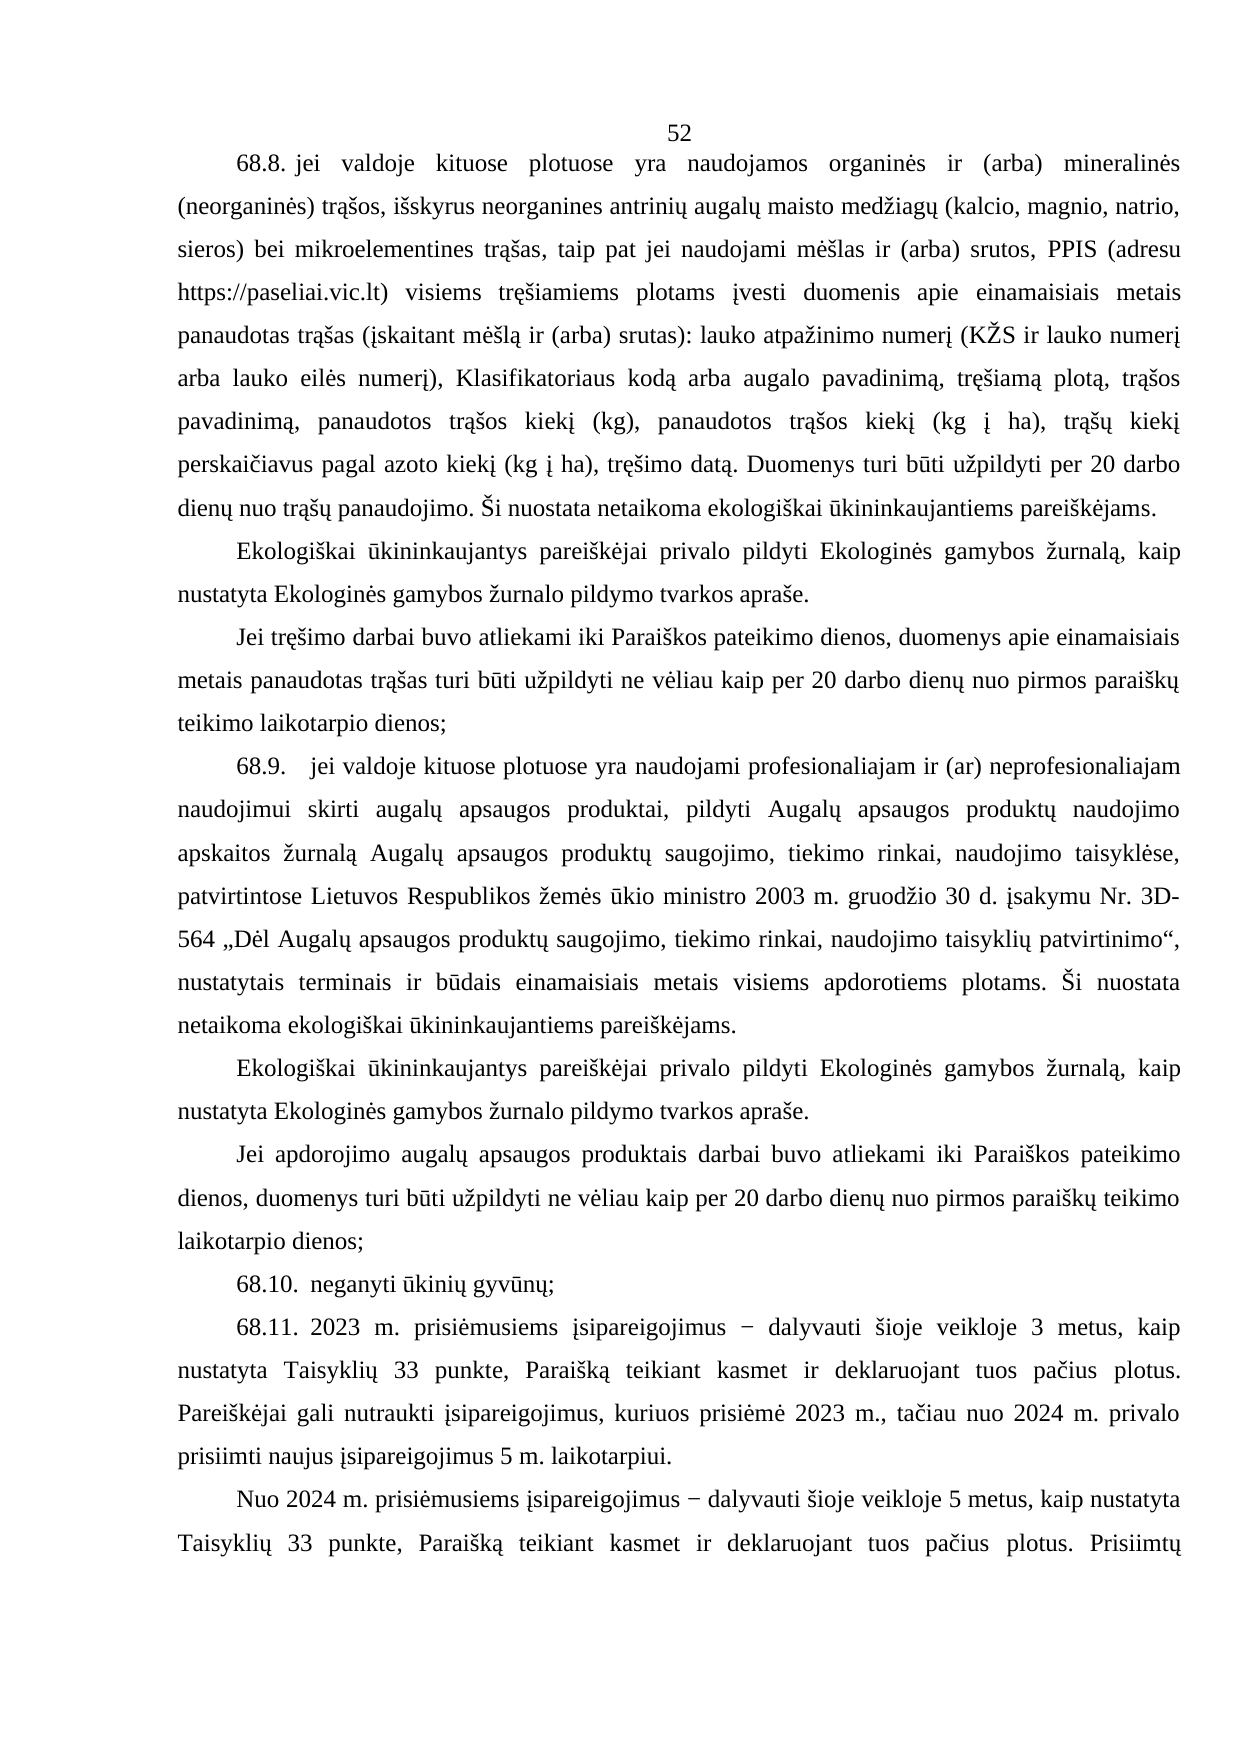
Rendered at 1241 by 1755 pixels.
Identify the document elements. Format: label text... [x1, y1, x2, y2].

text 68.9. jei valdoje kituose plotuose yra naudojami profesionaliajam ir (ar) neprofesionaliajam naudojimui skirti augalų apsaugos produktai, pildyti Augalų apsaugos produktų naudojimo apskaitos žurnalą Augalų apsaugos produktų saugojimo, tiekimo rinkai, naudojimo taisyklėse, patvirtintose Lietuvos Respublikos žemės ūkio ministro 2003 m. gruodžio 30 d. įsakymu Nr. 3D-564 „Dėl Augalų apsaugos produktų saugojimo, tiekimo rinkai, naudojimo taisyklių patvirtinimo“, nustatytais terminais ir būdais einamaisiais metais visiems apdorotiems plotams. Ši nuostata netaikoma ekologiškai ūkininkaujantiems pareiškėjams. [177, 751, 1181, 1039]
text Ekologiškai ūkininkaujantys pareiškėjai privalo pildyti Ekologinės gamybos žurnalą, kaip nustatyta Ekologinės gamybos žurnalo pildymo tvarkos apraše. [177, 536, 1181, 608]
text Jei apdorojimo augalų apsaugos produktais darbai buvo atliekami iki Paraiškos pateikimo dienos, duomenys turi būti užpildyti ne vėliau kaip per 20 darbo dienų nuo pirmos paraiškų teikimo laikotarpio dienos; [177, 1139, 1181, 1254]
text Nuo 2024 m. prisiėmusiems įsipareigojimus − dalyvauti šioje veikloje 5 metus, kaip nustatyta Taisyklių 33 punkte, Paraišką teikiant kasmet ir deklaruojant tuos pačius plotus. Prisiimtų [177, 1484, 1181, 1556]
text Jei tręšimo darbai buvo atliekami iki Paraiškos pateikimo dienos, duomenys apie einamaisiais metais panaudotas trąšas turi būti užpildyti ne vėliau kaip per 20 darbo dienų nuo pirmos paraiškų teikimo laikotarpio dienos; [177, 622, 1181, 737]
text 68.11. 2023 m. prisiėmusiems įsipareigojimus − dalyvauti šioje veikloje 3 metus, kaip nustatyta Taisyklių 33 punkte, Paraišką teikiant kasmet ir deklaruojant tuos pačius plotus. Pareiškėjai gali nutraukti įsipareigojimus, kuriuos prisiėmė 2023 m., tačiau nuo 2024 m. privalo prisiimti naujus įsipareigojimus 5 m. laikotarpiui. [177, 1312, 1181, 1470]
text Ekologiškai ūkininkaujantys pareiškėjai privalo pildyti Ekologinės gamybos žurnalą, kaip nustatyta Ekologinės gamybos žurnalo pildymo tvarkos apraše. [177, 1053, 1181, 1125]
text 68.8. jei valdoje kituose plotuose yra naudojamos organinės ir (arba) mineralinės (neorganinės) trąšos, išskyrus neorganines antrinių augalų maisto medžiagų (kalcio, magnio, natrio, sieros) bei mikroelementines trąšas, taip pat jei naudojami mėšlas ir (arba) srutos, PPIS (adresu https://paseliai.vic.lt) visiems tręšiamiems plotams įvesti duomenis apie einamaisiais metais panaudotas trąšas (įskaitant mėšlą ir (arba) srutas): lauko atpažinimo numerį (KŽS ir lauko numerį arba lauko eilės numerį), Klasifikatoriaus kodą arba augalo pavadinimą, tręšiamą plotą, trąšos pavadinimą, panaudotos trąšos kiekį (kg), panaudotos trąšos kiekį (kg į ha), trąšų kiekį perskaičiavus pagal azoto kiekį (kg į ha), tręšimo datą. Duomenys turi būti užpildyti per 20 darbo dienų nuo trąšų panaudojimo. Ši nuostata netaikoma ekologiškai ūkininkaujantiems pareiškėjams. [177, 148, 1181, 521]
text 68.10. neganyti ūkinių gyvūnų; [177, 1269, 1181, 1298]
